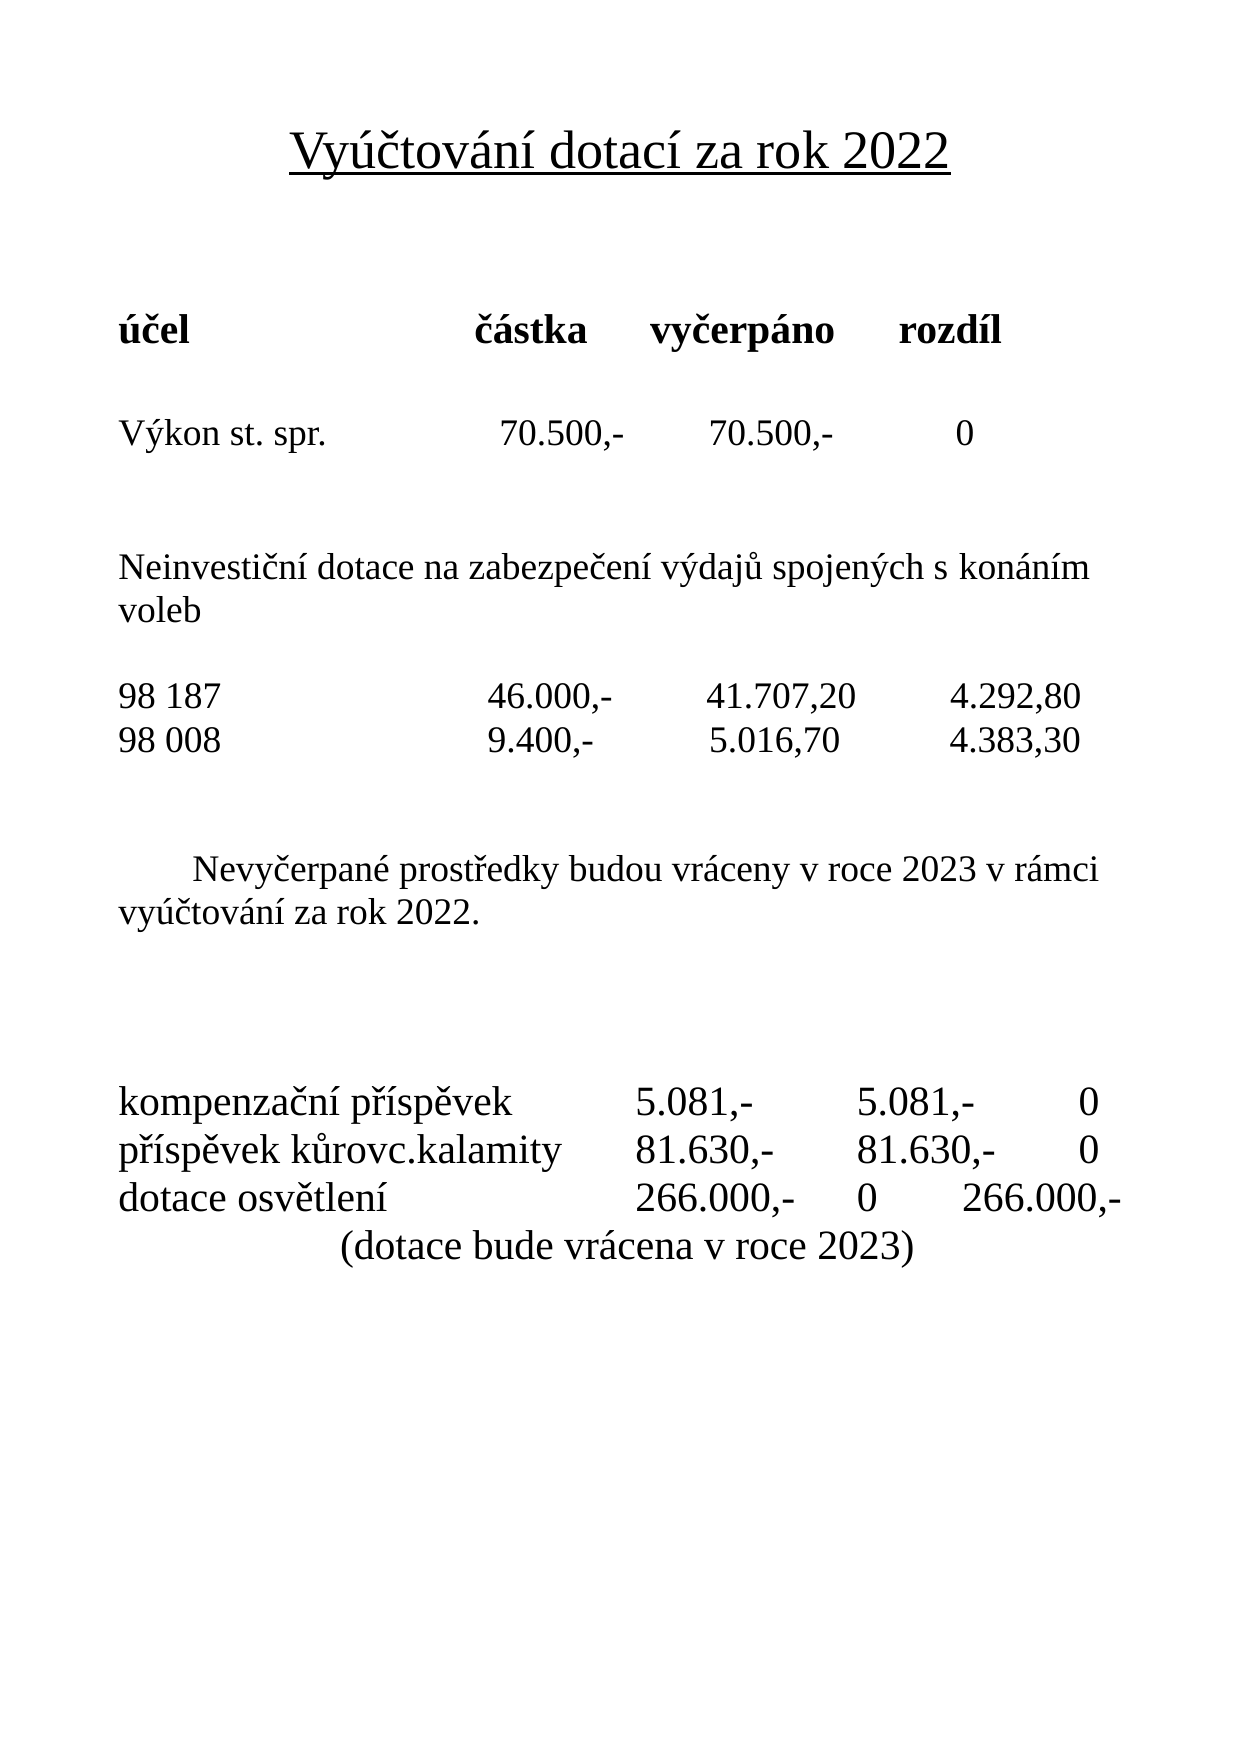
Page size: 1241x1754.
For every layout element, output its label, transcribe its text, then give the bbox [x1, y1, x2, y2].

text příspěvek kůrovc.kalamity 81.630,- 81.630,- 0 [118, 1124, 1122, 1172]
text Nevyčerpané prostředky budou vráceny v roce 2023 v rámci vyúčtování za rok 2022. [118, 846, 1122, 933]
text kompenzační příspěvek 5.081,- 5.081,- 0 [118, 1076, 1122, 1124]
text Neinvestiční dotace na zabezpečení výdajů spojených s konáním voleb [118, 544, 1122, 631]
text (dotace bude vrácena v roce 2023) [118, 1220, 1122, 1268]
text 98 008 9.400,- 5.016,70 4.383,30 [118, 717, 1122, 760]
text Výkon st. spr. 70.500,- 70.500,- 0 [118, 410, 1122, 453]
text dotace osvětlení 266.000,- 0 266.000,- [118, 1172, 1122, 1220]
text 98 187 46.000,- 41.707,20 4.292,80 [118, 674, 1122, 717]
text účel částka vyčerpáno rozdíl [118, 305, 1122, 353]
text Vyúčtování dotací za rok 2022 [118, 118, 1122, 180]
